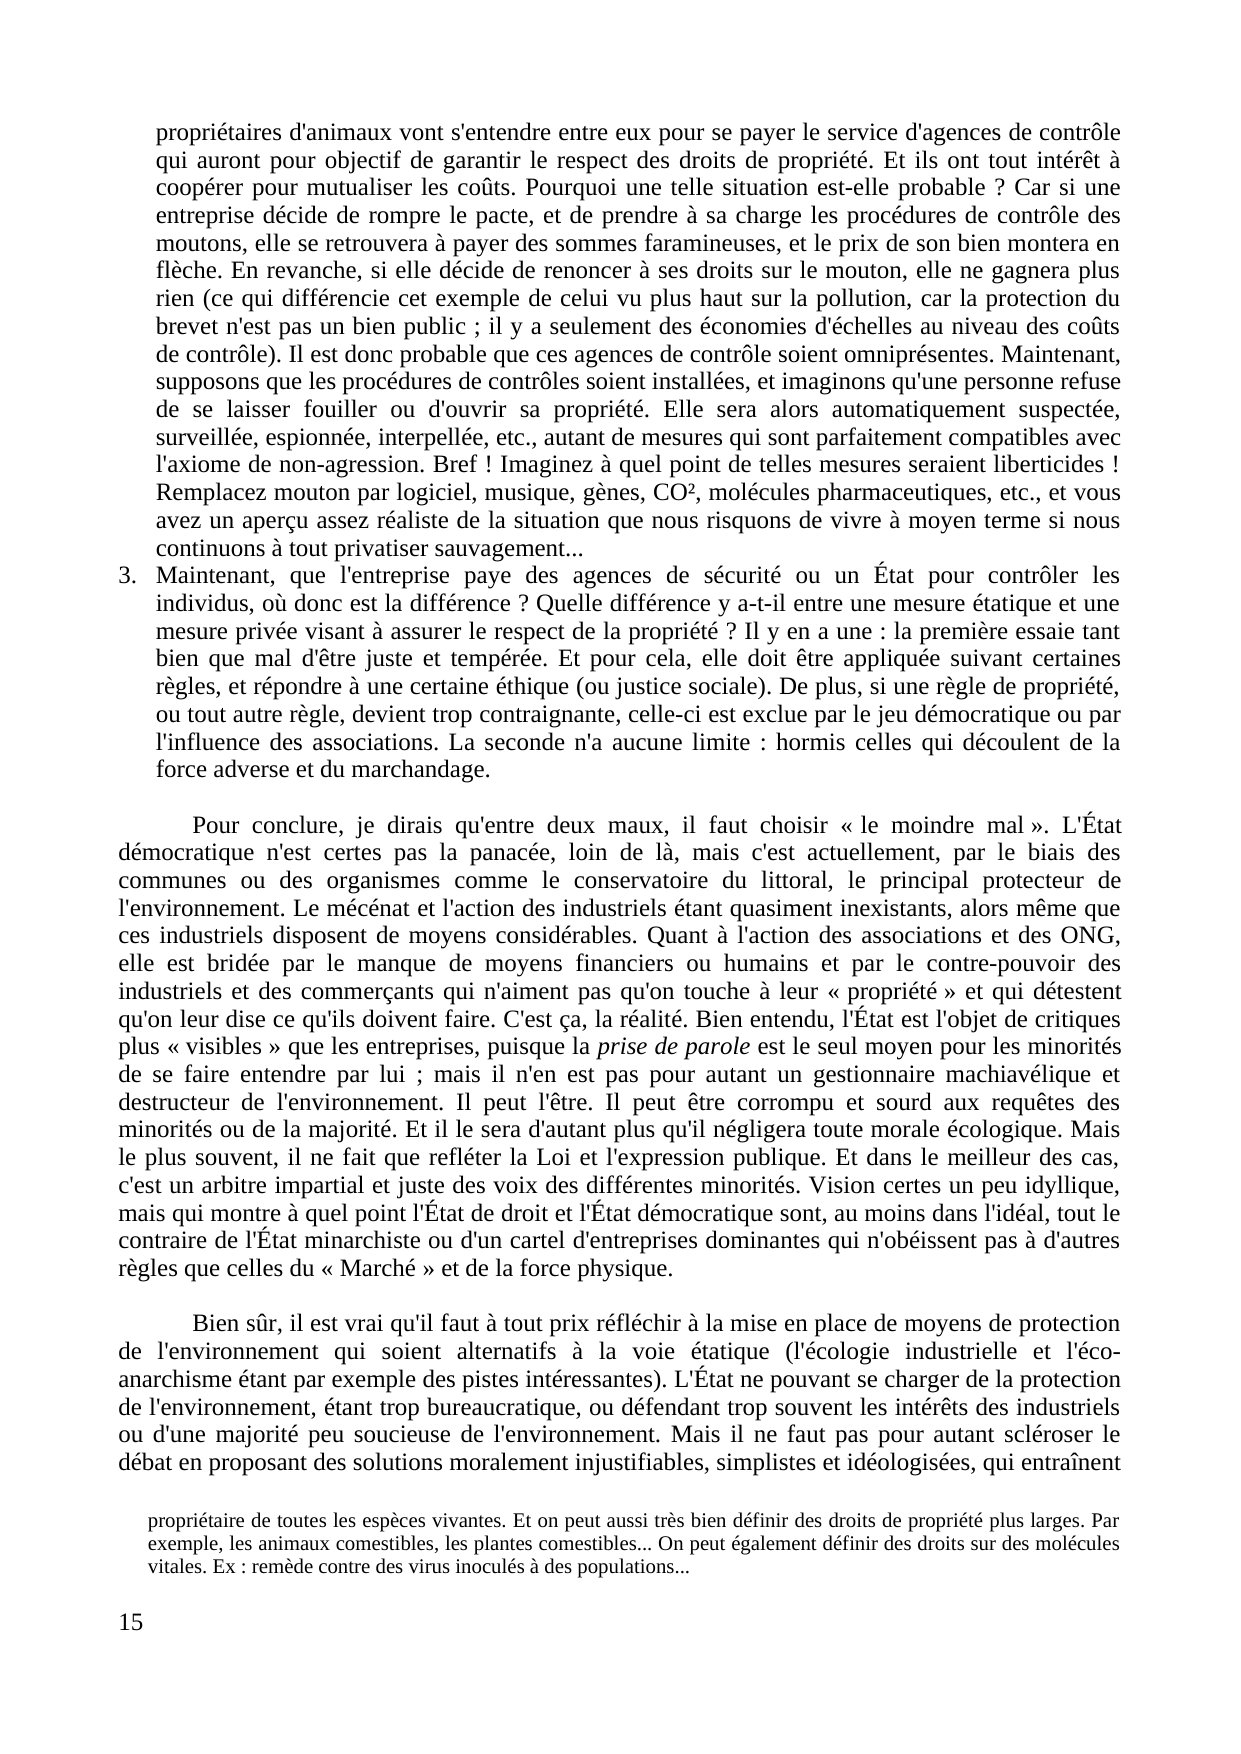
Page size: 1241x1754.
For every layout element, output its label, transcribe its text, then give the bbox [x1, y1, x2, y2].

text Pour conclure, je dirais qu'entre deux maux, il faut choisir « le moindre mal ». L'État démocratique n'est certes pas la panacée, loin de là, mais c'est actuellement, par le biais des communes ou des organismes comme le conservatoire du littoral, le principal protecteur de l'environnement. Le mécénat et l'action des industriels étant quasiment inexistants, alors même que ces industriels disposent de moyens considérables. Quant à l'action des associations et des ONG, elle est bridée par le manque de moyens financiers ou humains et par le contre-pouvoir des industriels et des commerçants qui n'aiment pas qu'on touche à leur « propriété » et qui détestent qu'on leur dise ce qu'ils doivent faire. C'est ça, la réalité. Bien entendu, l'État est l'objet de critiques plus « visibles » que les entreprises, puisque la prise de parole est le seul moyen pour les minorités de se faire entendre par lui ; mais il n'en est pas pour autant un gestionnaire machiavélique et destructeur de l'environnement. Il peut l'être. Il peut être corrompu et sourd aux requêtes des minorités ou de la majorité. Et il le sera d'autant plus qu'il négligera toute morale écologique. Mais le plus souvent, il ne fait que refléter la Loi et l'expression publique. Et dans le meilleur des cas, c'est un arbitre impartial et juste des voix des différentes minorités. Vision certes un peu idyllique, mais qui montre à quel point l'État de droit et l'État démocratique sont, au moins dans l'idéal, tout le contraire de l'État minarchiste ou d'un cartel d'entreprises dominantes qui n'obéissent pas à d'autres règles que celles du « Marché » et de la force physique. [118, 811, 1122, 1282]
list Maintenant, que l'entreprise paye des agences de sécurité ou un État pour contrôler les individus, où donc est la différence ? Quelle différence y a-t-il entre une mesure étatique et une mesure privée visant à assurer le respect de la propriété ? Il y en a une : la première essaie tant bien que mal d'être juste et tempérée. Et pour cela, elle doit être appliquée suivant certaines règles, et répondre à une certaine éthique (ou justice sociale). De plus, si une règle de propriété, ou tout autre règle, devient trop contraignante, celle-ci est exclue par le jeu démocratique ou par l'influence des associations. La seconde n'a aucune limite : hormis celles qui découlent de la force adverse et du marchandage. [118, 561, 1122, 783]
list propriétaire de toutes les espèces vivantes. Et on peut aussi très bien définir des droits de propriété plus larges. Par exemple, les animaux comestibles, les plantes comestibles... On peut également définir des droits sur des molécules vitales. Ex : remède contre des virus inoculés à des populations... [118, 1509, 1122, 1578]
list propriétaires d'animaux vont s'entendre entre eux pour se payer le service d'agences de contrôle qui auront pour objectif de garantir le respect des droits de propriété. Et ils ont tout intérêt à coopérer pour mutualiser les coûts. Pourquoi une telle situation est-elle probable ? Car si une entreprise décide de rompre le pacte, et de prendre à sa charge les procédures de contrôle des moutons, elle se retrouvera à payer des sommes faramineuses, et le prix de son bien montera en flèche. En revanche, si elle décide de renoncer à ses droits sur le mouton, elle ne gagnera plus rien (ce qui différencie cet exemple de celui vu plus haut sur la pollution, car la protection du brevet n'est pas un bien public ; il y a seulement des économies d'échelles au niveau des coûts de contrôle). Il est donc probable que ces agences de contrôle soient omniprésentes. Maintenant, supposons que les procédures de contrôles soient installées, et imaginons qu'une personne refuse de se laisser fouiller ou d'ouvrir sa propriété. Elle sera alors automatiquement suspectée, surveillée, espionnée, interpellée, etc., autant de mesures qui sont parfaitement compatibles avec l'axiome de non-agression. Bref ! Imaginez à quel point de telles mesures seraient liberticides ! Remplacez mouton par logiciel, musique, gènes, CO², molécules pharmaceutiques, etc., et vous avez un aperçu assez réaliste de la situation que nous risquons de vivre à moyen terme si nous continuons à tout privatiser sauvagement... [118, 118, 1122, 561]
text Bien sûr, il est vrai qu'il faut à tout prix réfléchir à la mise en place de moyens de protection de l'environnement qui soient alternatifs à la voie étatique (l'écologie industrielle et l'éco-anarchisme étant par exemple des pistes intéressantes). L'État ne pouvant se charger de la protection de l'environnement, étant trop bureaucratique, ou défendant trop souvent les intérêts des industriels ou d'une majorité peu soucieuse de l'environnement. Mais il ne faut pas pour autant scléroser le débat en proposant des solutions moralement injustifiables, simplistes et idéologisées, qui entraînent [118, 1309, 1122, 1476]
